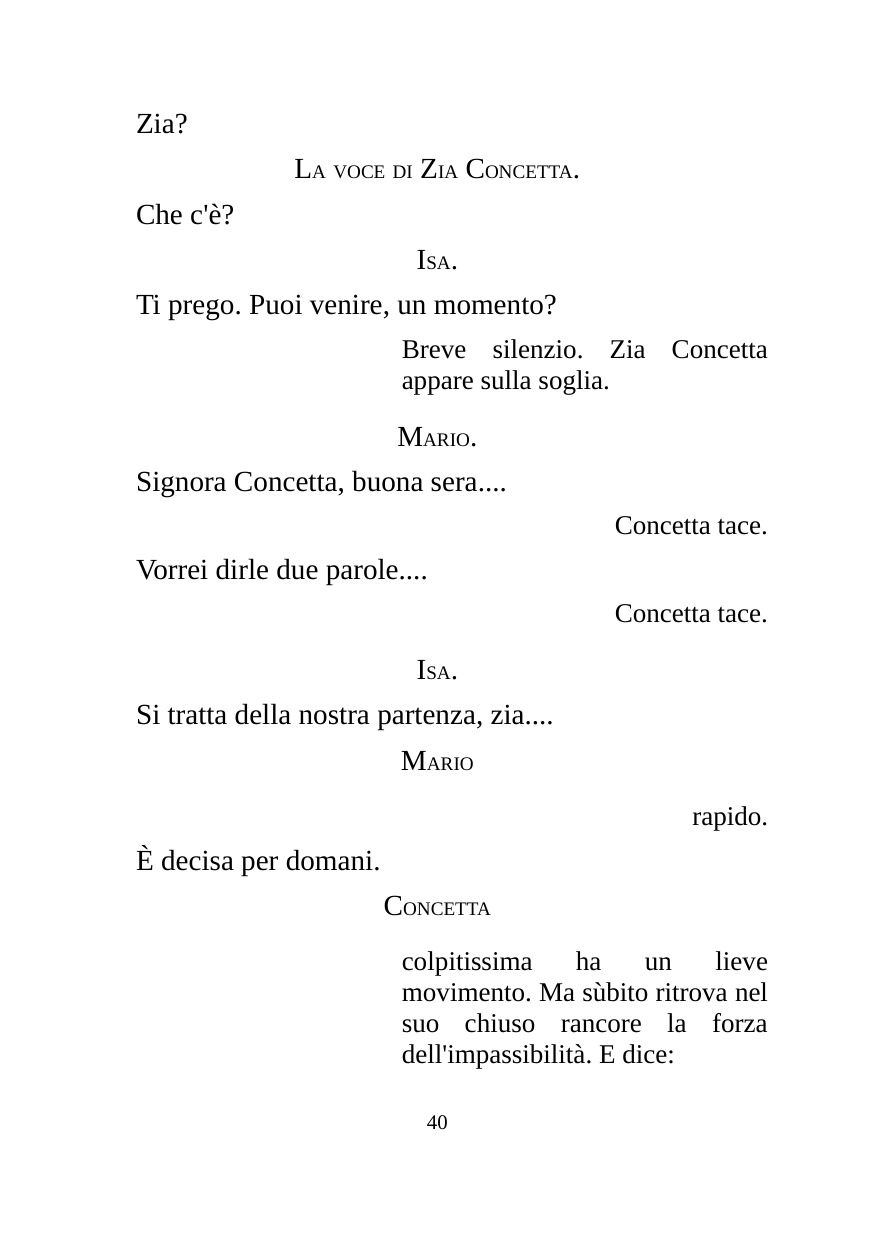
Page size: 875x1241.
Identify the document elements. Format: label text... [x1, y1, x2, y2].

text Isa. [106, 242, 768, 276]
text Concetta tace. [402, 509, 768, 540]
text La voce di Zia Concetta. [106, 152, 768, 185]
text È decisa per domani. [106, 843, 768, 876]
text Vorrei dirle due parole.... [106, 552, 768, 586]
text Concetta tace. [402, 597, 768, 629]
text Mario. [106, 419, 768, 452]
text rapido. [402, 800, 768, 831]
text Ti prego. Puoi venire, un momento? [106, 287, 768, 321]
text Breve silenzio. Zia Concetta appare sulla soglia. [402, 333, 768, 395]
text Zia? [106, 106, 768, 140]
text Si tratta della nostra partenza, zia.... [106, 697, 768, 731]
text Concetta [106, 888, 768, 922]
text Signora Concetta, buona sera.... [106, 464, 768, 497]
text Mario [106, 743, 768, 776]
text Isa. [106, 652, 768, 686]
text colpitissima ha un lieve movimento. Ma sùbito ritrova nel suo chiuso rancore la forza dell'impassibilità. E dice: [402, 945, 768, 1070]
text Che c'è? [106, 197, 768, 230]
